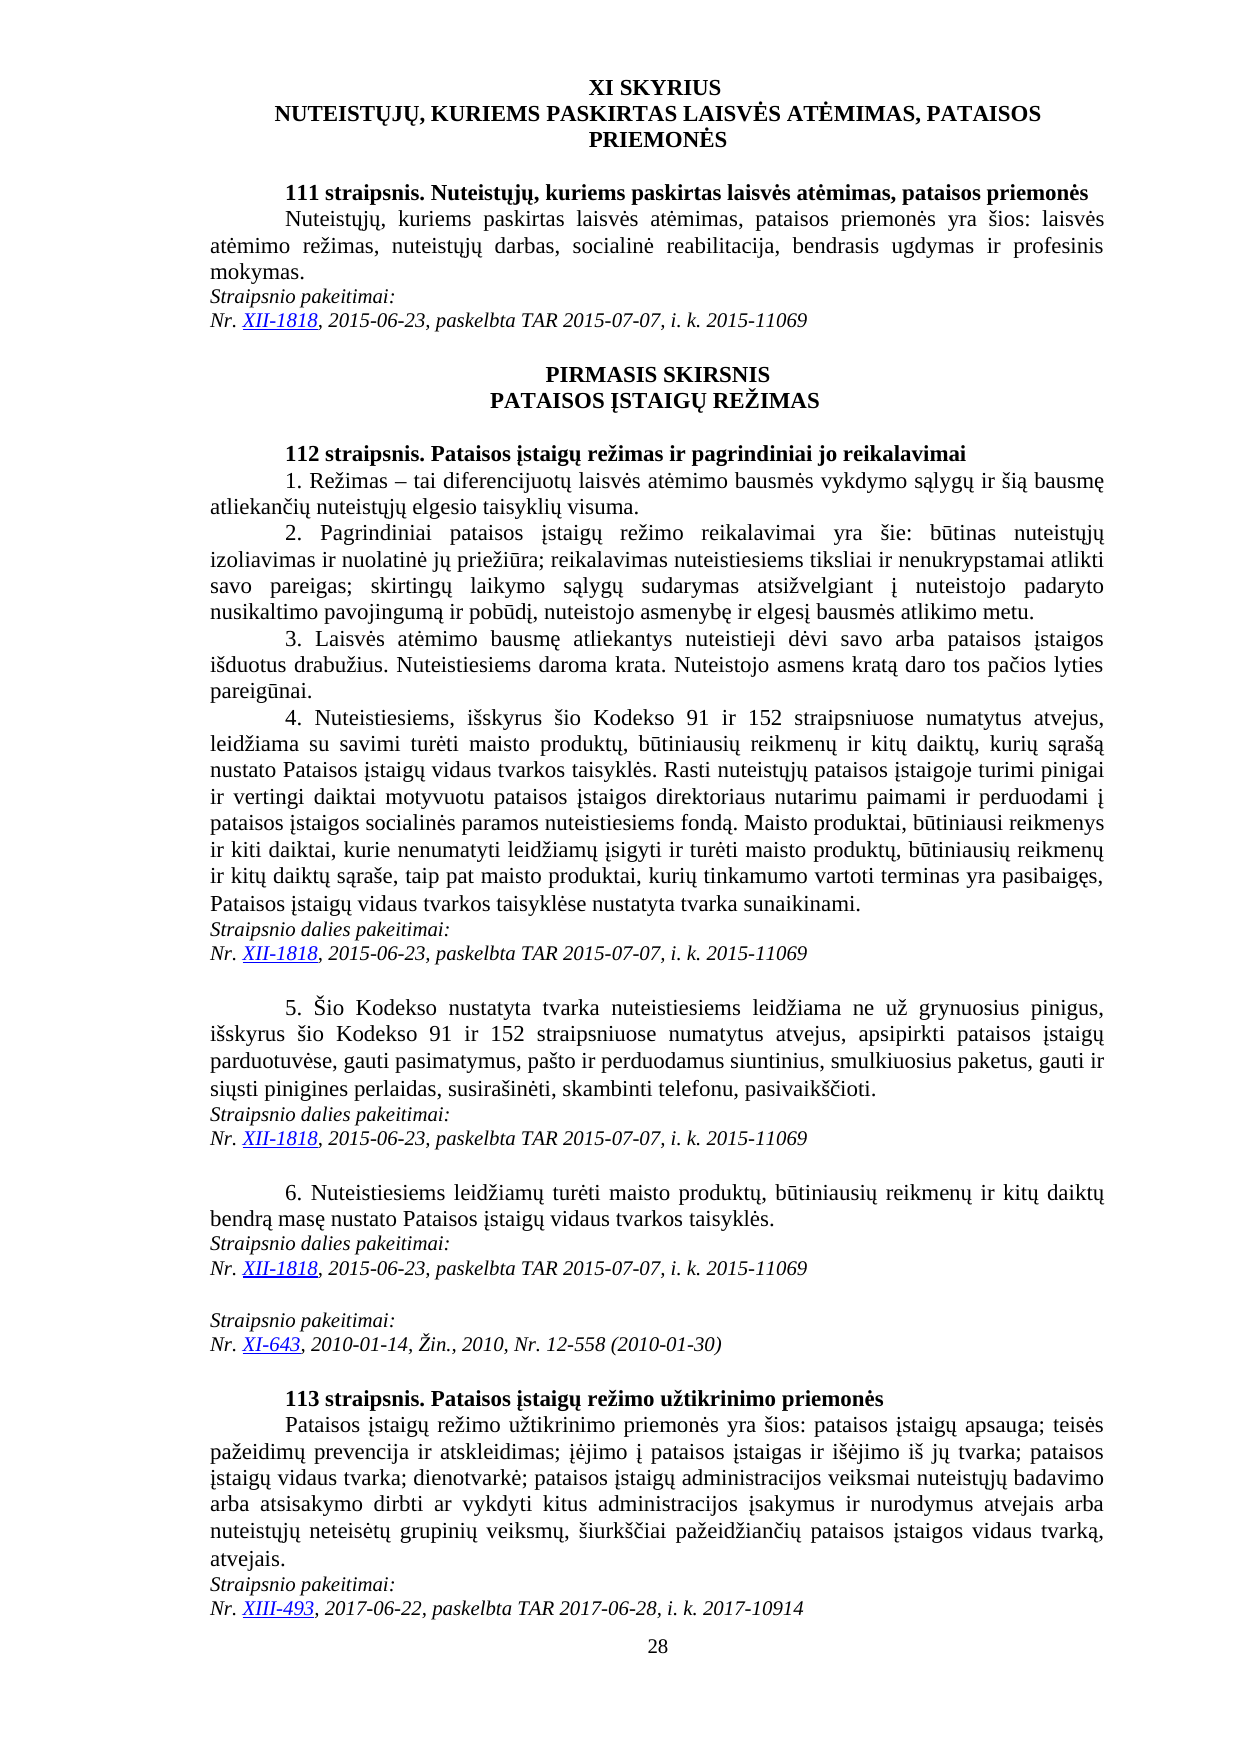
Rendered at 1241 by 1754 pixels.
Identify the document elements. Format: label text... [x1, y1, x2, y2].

subtitle XI skyrius [210, 73, 1106, 100]
text Nuteistųjų, kuriems paskirtas laisvės atėmimas, pataisos priemonės yra šios: laisvės atėmimo režimas, nuteistųjų darbas, socialinė reabilitacija, bendrasis ugdymas ir profesinis mokymas. [210, 205, 1106, 284]
text 113 straipsnis. Pataisos įstaigų režimo užtikrinimo priemonės [210, 1385, 1106, 1411]
text Straipsnio dalies pakeitimai: [210, 917, 1106, 941]
text 4. Nuteistiesiems, išskyrus šio Kodekso 91 ir 152 straipsniuose numatytus atvejus, leidžiama su savimi turėti maisto produktų, būtiniausių reikmenų ir kitų daiktų, kurių sąrašą nustato Pataisos įstaigų vidaus tvarkos taisyklės. Rasti nuteistųjų pataisos įstaigoje turimi pinigai ir vertingi daiktai motyvuotu pataisos įstaigos direktoriaus nutarimu paimami ir perduodami į pataisos įstaigos socialinės paramos nuteistiesiems fondą. Maisto produktai, būtiniausi reikmenys ir kiti daiktai, kurie nenumatyti leidžiamų įsigyti ir turėti maisto produktų, būtiniausių reikmenų ir kitų daiktų sąraše, taip pat maisto produktai, kurių tinkamumo vartoti terminas yra pasibaigęs, Pataisos įstaigų vidaus tvarkos taisyklėse nustatyta tvarka sunaikinami. [210, 704, 1106, 917]
text 2. Pagrindiniai pataisos įstaigų režimo reikalavimai yra šie: būtinas nuteistųjų izoliavimas ir nuolatinė jų priežiūra; reikalavimas nuteistiesiems tiksliai ir nenukrypstamai atlikti savo pareigas; skirtingų laikymo sąlygų sudarymas atsižvelgiant į nuteistojo padaryto nusikaltimo pavojingumą ir pobūdį, nuteistojo asmenybę ir elgesį bausmės atlikimo metu. [210, 519, 1106, 625]
text 112 straipsnis. Pataisos įstaigų režimas ir pagrindiniai jo reikalavimai [210, 440, 1106, 467]
subtitle Pirmasis skirsnis [210, 361, 1106, 388]
subtitle PATAISOS ĮSTAIGŲ REŽIMAS [210, 388, 1106, 414]
text Pataisos įstaigų režimo užtikrinimo priemonės yra šios: pataisos įstaigų apsauga; teisės pažeidimų prevencija ir atskleidimas; įėjimo į pataisos įstaigas ir išėjimo iš jų tvarka; pataisos įstaigų vidaus tvarka; dienotvarkė; pataisos įstaigų administracijos veiksmai nuteistųjų badavimo arba atsisakymo dirbti ar vykdyti kitus administracijos įsakymus ir nurodymus atvejais arba nuteistųjų neteisėtų grupinių veiksmų, šiurkščiai pažeidžiančių pataisos įstaigos vidaus tvarką, atvejais. [210, 1411, 1106, 1572]
text Nr. XII-1818, 2015-06-23, paskelbta TAR 2015-07-07, i. k. 2015-11069 [210, 1126, 1106, 1150]
text Nr. XII-1818, 2015-06-23, paskelbta TAR 2015-07-07, i. k. 2015-11069 [210, 1255, 1106, 1279]
text 5. Šio Kodekso nustatyta tvarka nuteistiesiems leidžiama ne už grynuosius pinigus, išskyrus šio Kodekso 91 ir 152 straipsniuose numatytus atvejus, apsipirkti pataisos įstaigų parduotuvėse, gauti pasimatymus, pašto ir perduodamus siuntinius, smulkiuosius paketus, gauti ir siųsti pinigines perlaidas, susirašinėti, skambinti telefonu, pasivaikščioti. [210, 994, 1106, 1102]
text Nr. XIII-493, 2017-06-22, paskelbta TAR 2017-06-28, i. k. 2017-10914 [210, 1596, 1106, 1620]
text Straipsnio dalies pakeitimai: [210, 1102, 1106, 1126]
text Straipsnio pakeitimai: [210, 1572, 1106, 1596]
text Straipsnio dalies pakeitimai: [210, 1231, 1106, 1255]
text 3. Laisvės atėmimo bausmę atliekantys nuteistieji dėvi savo arba pataisos įstaigos išduotus drabužius. Nuteistiesiems daroma krata. Nuteistojo asmens kratą daro tos pačios lyties pareigūnai. [210, 625, 1106, 704]
text 111 straipsnis. Nuteistųjų, kuriems paskirtas laisvės atėmimas, pataisos priemonės [210, 179, 1106, 205]
text 6. Nuteistiesiems leidžiamų turėti maisto produktų, būtiniausių reikmenų ir kitų daiktų bendrą masę nustato Pataisos įstaigų vidaus tvarkos taisyklės. [210, 1179, 1106, 1231]
text Nr. XII-1818, 2015-06-23, paskelbta TAR 2015-07-07, i. k. 2015-11069 [210, 308, 1106, 332]
text Straipsnio pakeitimai: [210, 284, 1106, 308]
subtitle NUTEISTŲJŲ, KURIEMS PASKIRTAS LAISVĖS ATĖMIMAS, PATAISOS PRIEMONĖS [210, 100, 1106, 153]
text Nr. XII-1818, 2015-06-23, paskelbta TAR 2015-07-07, i. k. 2015-11069 [210, 941, 1106, 965]
text Straipsnio pakeitimai: [210, 1308, 1106, 1332]
text Nr. XI-643, 2010-01-14, Žin., 2010, Nr. 12-558 (2010-01-30) [210, 1332, 1106, 1356]
text 1. Režimas – tai diferencijuotų laisvės atėmimo bausmės vykdymo sąlygų ir šią bausmę atliekančių nuteistųjų elgesio taisyklių visuma. [210, 467, 1106, 519]
